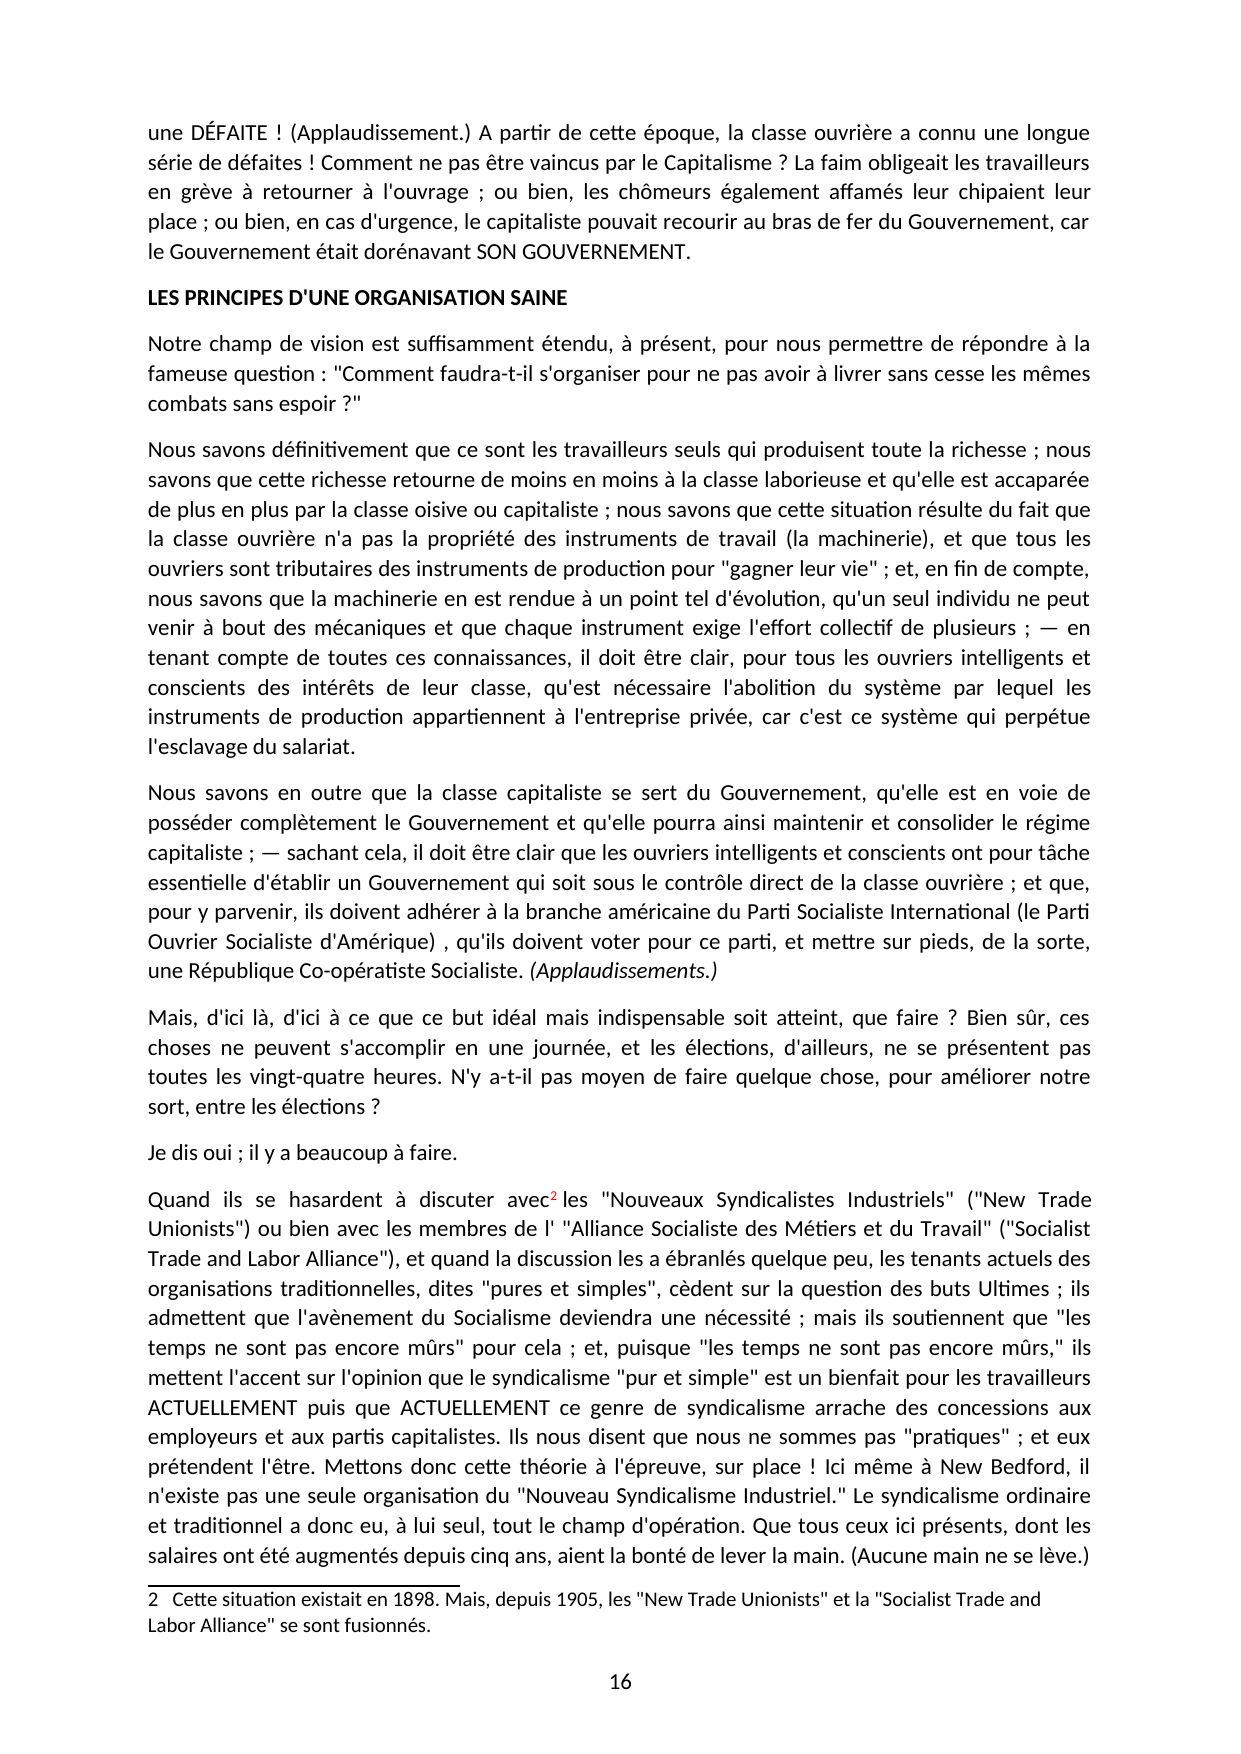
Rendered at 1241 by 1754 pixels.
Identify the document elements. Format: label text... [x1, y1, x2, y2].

text une DÉFAITE ! (Applaudissement.) A partir de cette époque, la classe ouvrière a connu une longue série de défaites ! Comment ne pas être vaincus par le Capitalisme ? La faim obligeait les travailleurs en grève à retourner à l'ouvrage ; ou bien, les chômeurs également affamés leur chipaient leur place ; ou bien, en cas d'urgence, le capitaliste pouvait recourir au bras de fer du Gouvernement, car le Gouvernement était dorénavant SON GOUVERNEMENT. [148, 118, 1093, 265]
text Notre champ de vision est suffisamment étendu, à présent, pour nous permettre de répondre à la fameuse question : "Comment faudra-t-il s'organiser pour ne pas avoir à livrer sans cesse les mêmes combats sans espoir ?" [148, 329, 1093, 417]
text Nous savons définitivement que ce sont les travailleurs seuls qui produisent toute la richesse ; nous savons que cette richesse retourne de moins en moins à la classe laborieuse et qu'elle est accaparée de plus en plus par la classe oisive ou capitaliste ; nous savons que cette situation résulte du fait que la classe ouvrière n'a pas la propriété des instruments de travail (la machinerie), et que tous les ouvriers sont tributaires des instruments de production pour "gagner leur vie" ; et, en fin de compte, nous savons que la machinerie en est rendue à un point tel d'évolution, qu'un seul individu ne peut venir à bout des mécaniques et que chaque instrument exige l'effort collectif de plusieurs ; — en tenant compte de toutes ces connaissances, il doit être clair, pour tous les ouvriers intelligents et conscients des intérêts de leur classe, qu'est nécessaire l'abolition du système par lequel les instruments de production appartiennent à l'entreprise privée, car c'est ce système qui perpétue l'esclavage du salariat. [148, 435, 1093, 760]
text Cette situation existait en 1898. Mais, depuis 1905, les "New Trade Unionists" et la "Socialist Trade and Labor Alliance" se sont fusionnés. [148, 1587, 1093, 1637]
text Mais, d'ici là, d'ici à ce que ce but idéal mais indispensable soit atteint, que faire ? Bien sûr, ces choses ne peuvent s'accomplir en une journée, et les élections, d'ailleurs, ne se présentent pas toutes les vingt-quatre heures. N'y a-t-il pas moyen de faire quelque chose, pour améliorer notre sort, entre les élections ? [148, 1003, 1093, 1120]
text Quand ils se hasardent à discuter avec les "Nouveaux Syndicalistes Industriels" ("New Trade Unionists") ou bien avec les membres de l' "Alliance Socialiste des Métiers et du Travail" ("Socialist Trade and Labor Alliance"), et quand la discussion les a ébranlés quelque peu, les tenants actuels des organisations traditionnelles, dites "pures et simples", cèdent sur la question des buts Ultimes ; ils admettent que l'avènement du Socialisme deviendra une nécessité ; mais ils soutiennent que "les temps ne sont pas encore mûrs" pour cela ; et, puisque "les temps ne sont pas encore mûrs," ils mettent l'accent sur l'opinion que le syndicalisme "pur et simple" est un bienfait pour les travailleurs ACTUELLEMENT puis que ACTUELLEMENT ce genre de syndicalisme arrache des concessions aux employeurs et aux partis capitalistes. Ils nous disent que nous ne sommes pas "pratiques" ; et eux prétendent l'être. Mettons donc cette théorie à l'épreuve, sur place ! Ici même à New Bedford, il n'existe pas une seule organisation du "Nouveau Syndicalisme Industriel." Le syndicalisme ordinaire et traditionnel a donc eu, à lui seul, tout le champ d'opération. Que tous ceux ici présents, dont les salaires ont été augmentés depuis cinq ans, aient la bonté de lever la main. (Aucune main ne se lève.) [148, 1185, 1093, 1569]
text Je dis oui ; il y a beaucoup à faire. [148, 1138, 1093, 1166]
text LES PRINCIPES D'UNE ORGANISATION SAINE [148, 283, 1093, 311]
text Nous savons en outre que la classe capitaliste se sert du Gouvernement, qu'elle est en voie de posséder complètement le Gouvernement et qu'elle pourra ainsi maintenir et consolider le régime capitaliste ; — sachant cela, il doit être clair que les ouvriers intelligents et conscients ont pour tâche essentielle d'établir un Gouvernement qui soit sous le contrôle direct de la classe ouvrière ; et que, pour y parvenir, ils doivent adhérer à la branche américaine du Parti Socialiste International (le Parti Ouvrier Socialiste d'Amérique) , qu'ils doivent voter pour ce parti, et mettre sur pieds, de la sorte, une République Co-opératiste Socialiste. (Applaudissements.) [148, 778, 1093, 985]
